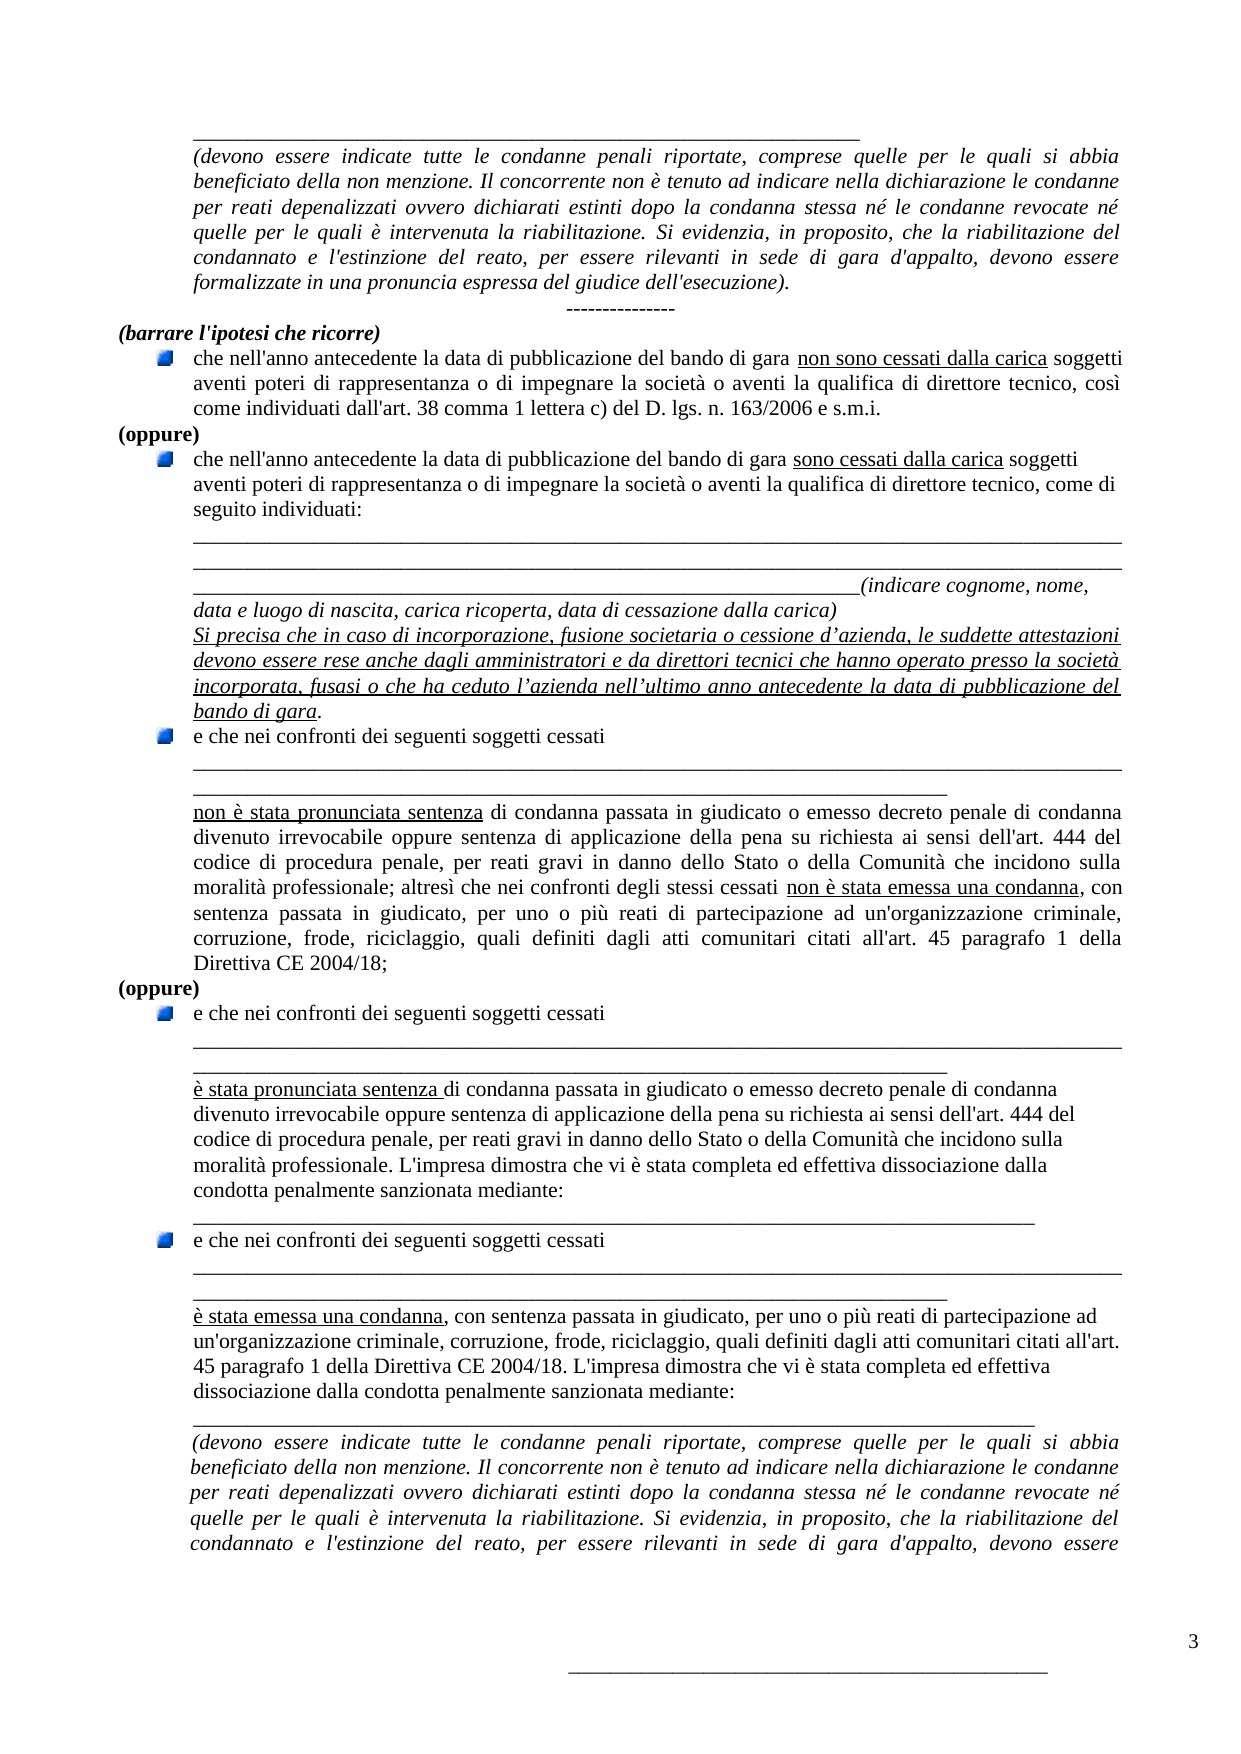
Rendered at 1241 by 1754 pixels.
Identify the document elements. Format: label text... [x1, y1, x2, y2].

text --------------- [118, 294, 1123, 320]
text (oppure) [118, 975, 1123, 1000]
list e che nei confronti dei seguenti soggetti cessati [156, 723, 1123, 748]
list è stata emessa una condanna, con sentenza passata in giudicato, per uno o più reati di partecipazione ad un'organizzazione criminale, corruzione, frode, riciclaggio, quali definiti dagli atti comunitari citati all'art. 45 paragrafo 1 della Direttiva CE 2004/18. L'impresa dimostra che vi è stata completa ed effettiva dissociazione dalla condotta penalmente sanzionata mediante: _____________________________________________________________________________ [156, 1303, 1123, 1429]
list _____________________________________________________________ [156, 118, 1123, 143]
list __________________________________________________________________________________________________________________________________________________________ [156, 748, 1123, 799]
list __________________________________________________________________________________________________________________________________________________________ [156, 1252, 1123, 1303]
text (oppure) [118, 421, 1123, 446]
list e che nei confronti dei seguenti soggetti cessati [156, 1000, 1123, 1026]
list __________________________________________________________________________________________________________________________________________________________ [156, 1026, 1123, 1076]
picture [156, 1231, 173, 1248]
list e che nei confronti dei seguenti soggetti cessati [156, 1227, 1123, 1252]
text (devono essere indicate tutte le condanne penali riportate, comprese quelle per le quali si abbia beneficiato della non menzione. Il concorrente non è tenuto ad indicare nella dichiarazione le condanne per reati depenalizzati ovvero dichiarati estinti dopo la condanna stessa né le condanne revocate né quelle per le quali è intervenuta la riabilitazione. Si evidenzia, in proposito, che la riabilitazione del condannato e l'estinzione del reato, per essere rilevanti in sede di gara d'appalto, devono essere [165, 1429, 1123, 1555]
list Si precisa che in caso di incorporazione, fusione societaria o cessione d’azienda, le suddette attestazioni devono essere rese anche dagli amministratori e da direttori tecnici che hanno operato presso la società incorporata, fusasi o che ha ceduto l’azienda nell’ultimo anno antecedente la data di pubblicazione del bando di gara. [156, 622, 1123, 723]
picture [156, 349, 173, 366]
list che nell'anno antecedente la data di pubblicazione del bando di gara non sono cessati dalla carica soggetti aventi poteri di rappresentanza o di impegnare la società o aventi la qualifica di direttore tecnico, così come individuati dall'art. 38 comma 1 lettera c) del D. lgs. n. 163/2006 e s.m.i. [156, 345, 1123, 421]
picture [156, 1005, 173, 1021]
picture [156, 727, 173, 744]
list (devono essere indicate tutte le condanne penali riportate, comprese quelle per le quali si abbia beneficiato della non menzione. Il concorrente non è tenuto ad indicare nella dichiarazione le condanne per reati depenalizzati ovvero dichiarati estinti dopo la condanna stessa né le condanne revocate né quelle per le quali è intervenuta la riabilitazione. Si evidenzia, in proposito, che la riabilitazione del condannato e l'estinzione del reato, per essere rilevanti in sede di gara d'appalto, devono essere formalizzate in una pronuncia espressa del giudice dell'esecuzione). [156, 143, 1123, 294]
text (barrare l'ipotesi che ricorre) [118, 320, 1123, 345]
picture [156, 450, 173, 467]
list che nell'anno antecedente la data di pubblicazione del bando di gara sono cessati dalla carica soggetti aventi poteri di rappresentanza o di impegnare la società o aventi la qualifica di direttore tecnico, come di seguito individuati: _______________________________________________________________________________________________________________________________________________________________________________________________________________________________________(indicare cognome, nome, data e luogo di nascita, carica ricoperta, data di cessazione dalla carica) [156, 446, 1123, 622]
list è stata pronunciata sentenza di condanna passata in giudicato o emesso decreto penale di condanna divenuto irrevocabile oppure sentenza di applicazione della pena su richiesta ai sensi dell'art. 444 del codice di procedura penale, per reati gravi in danno dello Stato o della Comunità che incidono sulla moralità professionale. L'impresa dimostra che vi è stata completa ed effettiva dissociazione dalla condotta penalmente sanzionata mediante: _____________________________________________________________________________ [156, 1076, 1123, 1227]
list non è stata pronunciata sentenza di condanna passata in giudicato o emesso decreto penale di condanna divenuto irrevocabile oppure sentenza di applicazione della pena su richiesta ai sensi dell'art. 444 del codice di procedura penale, per reati gravi in danno dello Stato o della Comunità che incidono sulla moralità professionale; altresì che nei confronti degli stessi cessati non è stata emessa una condanna, con sentenza passata in giudicato, per uno o più reati di partecipazione ad un'organizzazione criminale, corruzione, frode, riciclaggio, quali definiti dagli atti comunitari citati all'art. 45 paragrafo 1 della Direttiva CE 2004/18; [156, 799, 1123, 975]
